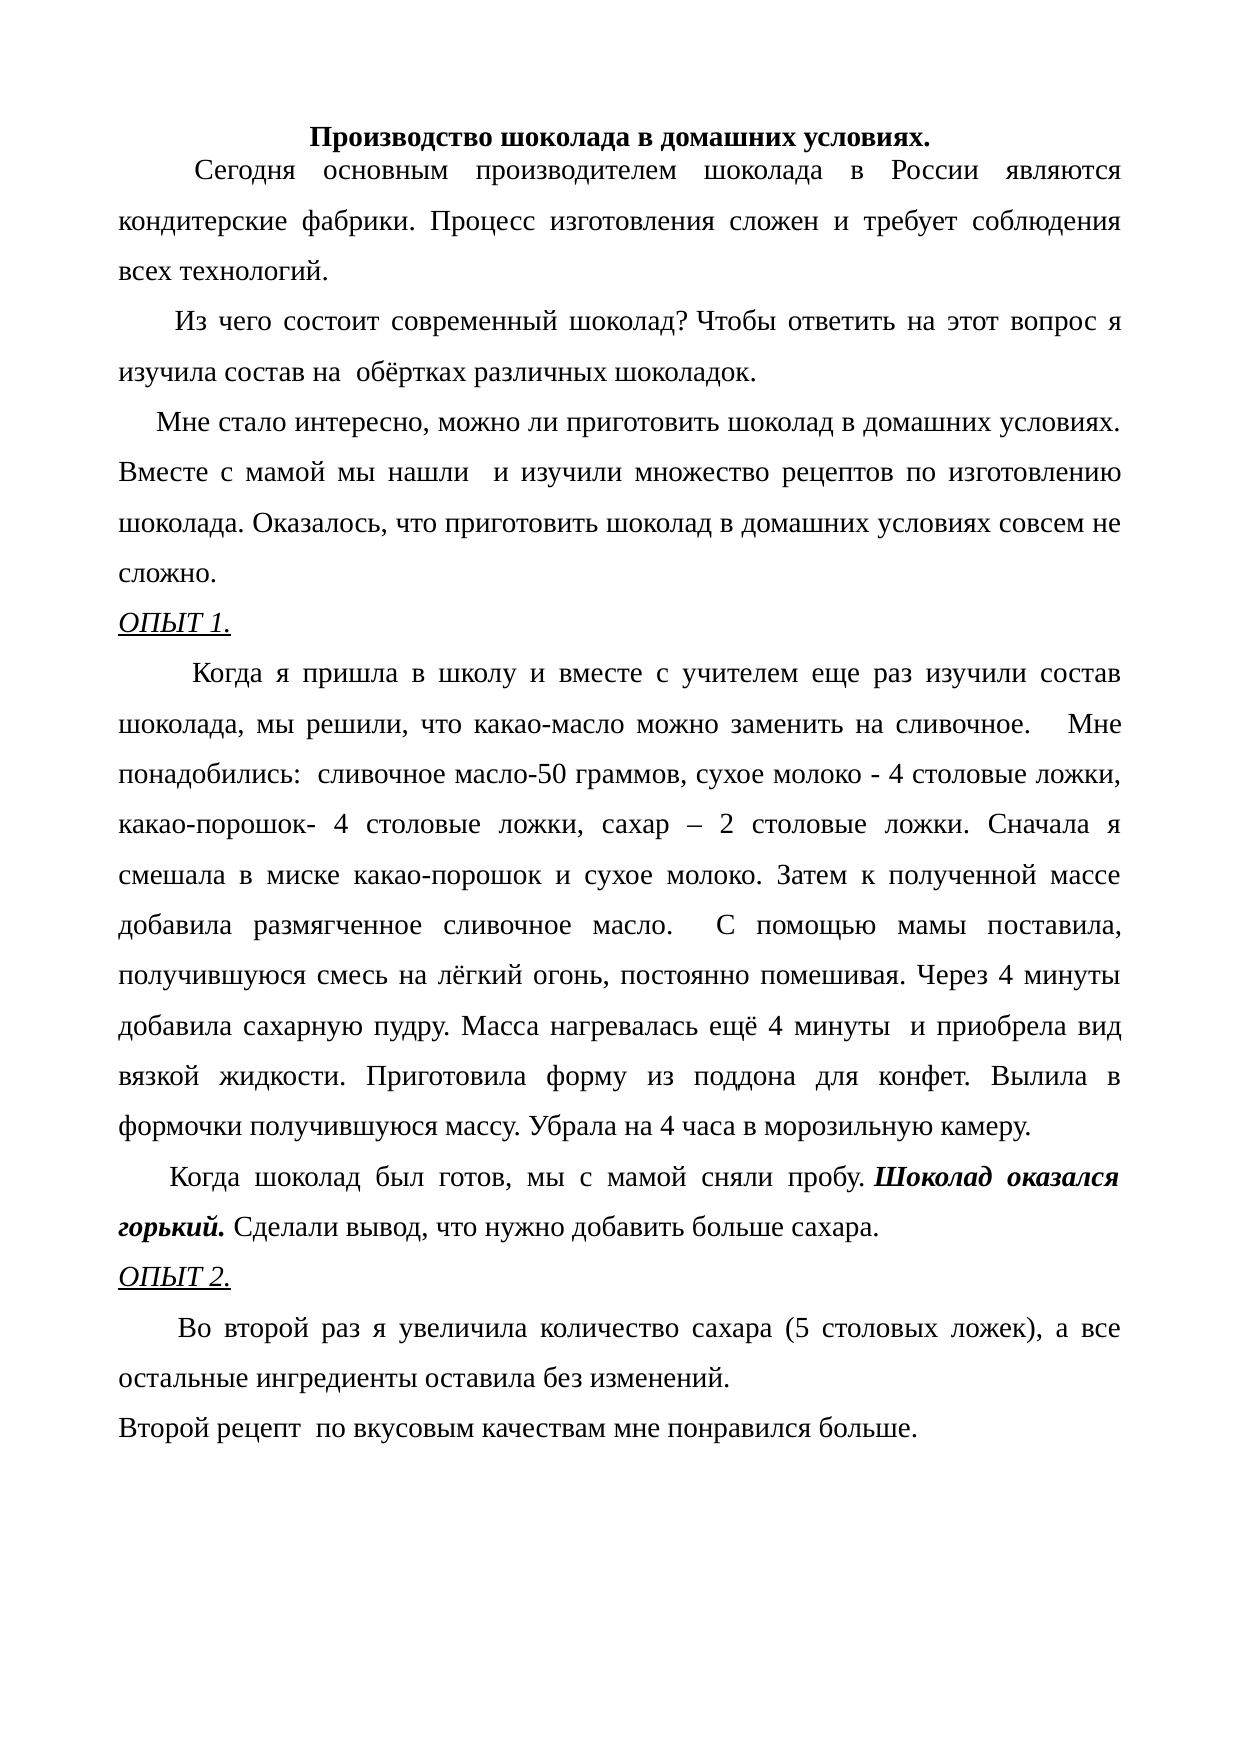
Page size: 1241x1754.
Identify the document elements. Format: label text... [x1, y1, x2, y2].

text Во второй раз я увеличила количество сахара (5 столовых ложек), а все остальные ингредиенты оставила без изменений. [118, 1310, 1122, 1393]
text Сегодня основным производителем шоколада в России являются кондитерские фабрики. Процесс изготовления сложен и требует соблюдения всех технологий. [118, 152, 1122, 287]
text Из чего состоит современный шоколад? Чтобы ответить на этот вопрос я изучила состав на обёртках различных шоколадок. [118, 303, 1122, 387]
text ОПЫТ 2. [118, 1259, 1122, 1293]
text Второй рецепт по вкусовым качествам мне понравился больше. [118, 1410, 1122, 1444]
text Производство шоколада в домашних условиях. [118, 118, 1122, 152]
text Когда шоколад был готов, мы с мамой сняли пробу. Шоколад оказался горький. Сделали вывод, что нужно добавить больше сахара. [118, 1159, 1122, 1243]
text Мне стало интересно, можно ли приготовить шоколад в домашних условиях. Вместе с мамой мы нашли и изучили множество рецептов по изготовлению шоколада. Оказалось, что приготовить шоколад в домашних условиях совсем не сложно. [118, 404, 1122, 588]
text Когда я пришла в школу и вместе с учителем еще раз изучили состав шоколада, мы решили, что какао-масло можно заменить на сливочное. Мне понадобились: сливочное масло-50 граммов, сухое молоко - 4 столовые ложки, какао-порошок- 4 столовые ложки, сахар – 2 столовые ложки. Сначала я смешала в миске какао-порошок и сухое молоко. Затем к полученной массе добавила размягченное сливочное масло. С помощью мамы поставила, получившуюся смесь на лёгкий огонь, постоянно помешивая. Через 4 минуты добавила сахарную пудру. Масса нагревалась ещё 4 минуты и приобрела вид вязкой жидкости. Приготовила форму из поддона для конфет. Вылила в формочки получившуюся массу. Убрала на 4 часа в морозильную камеру. [118, 656, 1122, 1142]
text ОПЫТ 1. [118, 605, 1122, 639]
